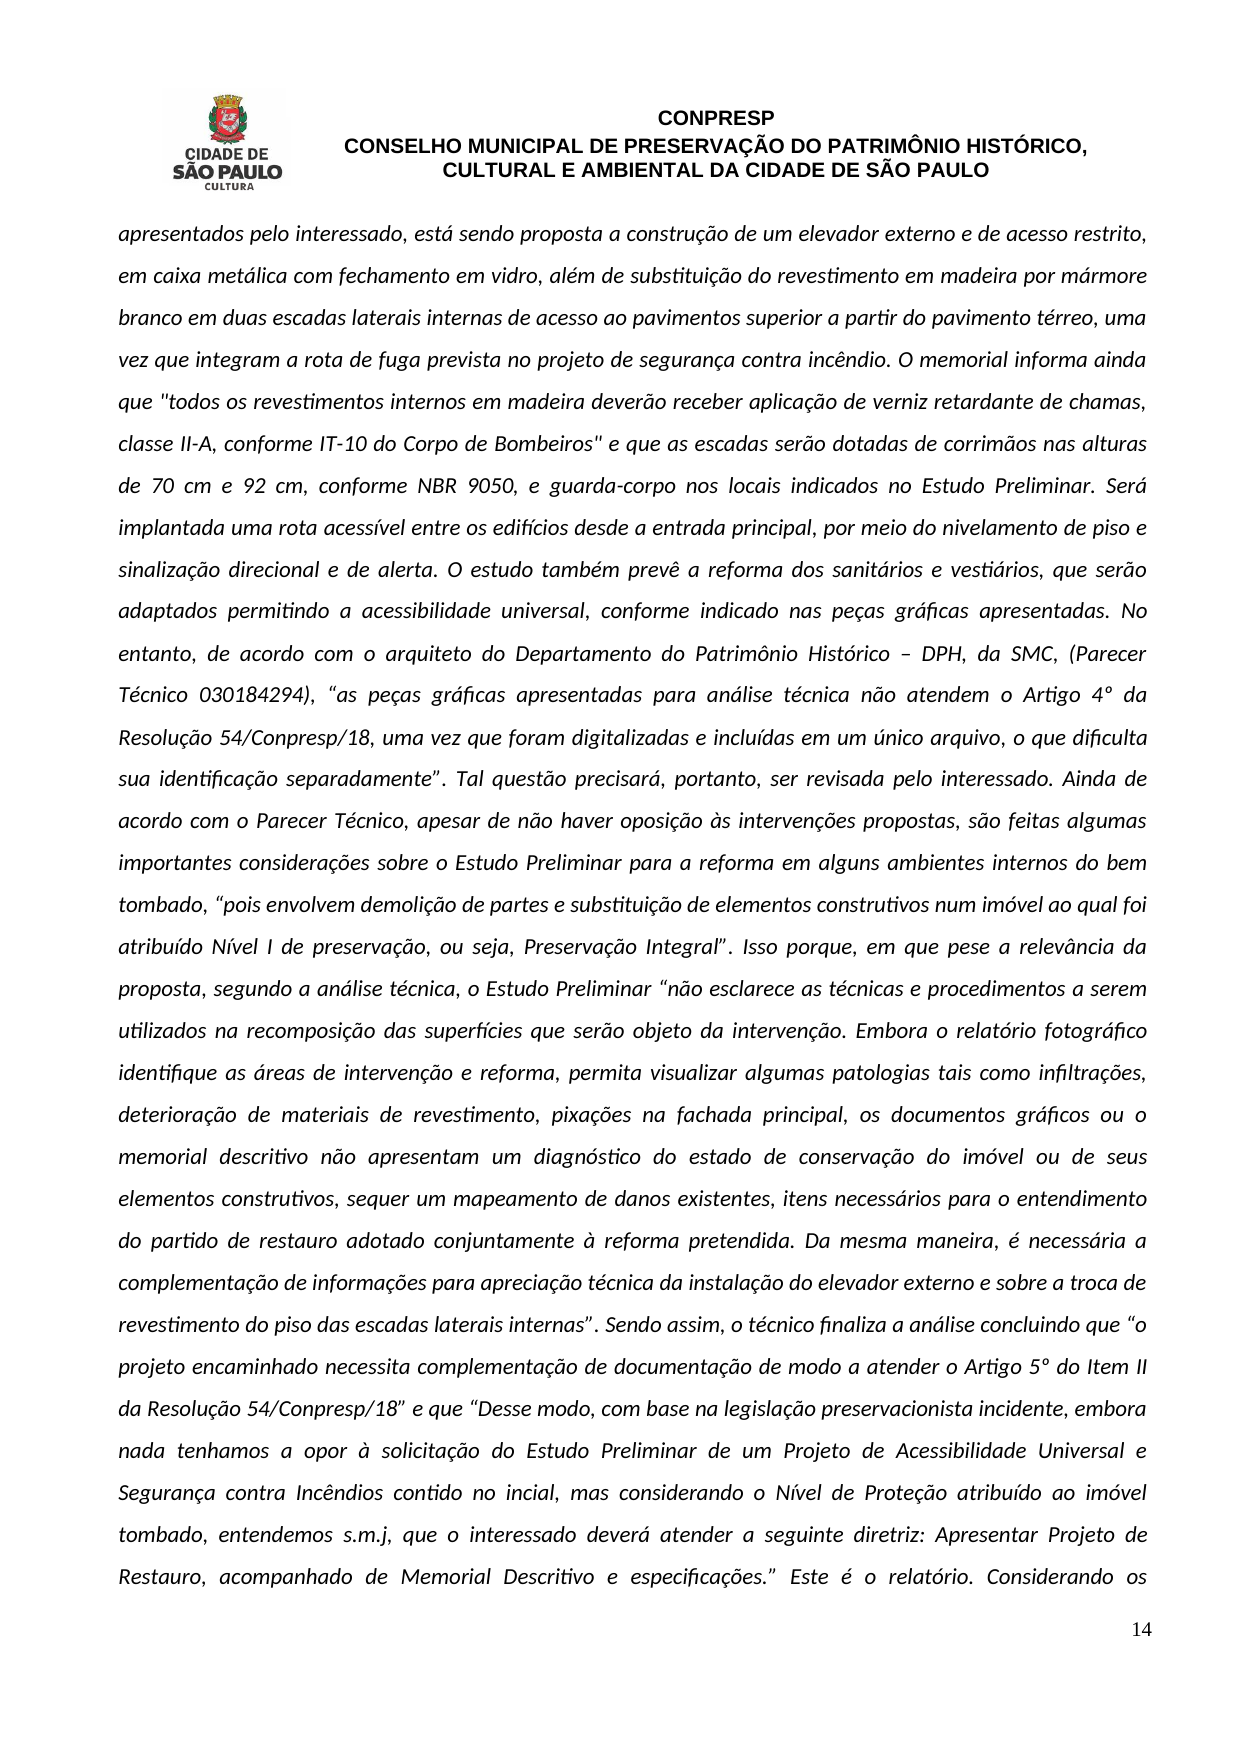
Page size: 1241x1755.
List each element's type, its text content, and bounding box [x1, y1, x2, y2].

text apresentados pelo interessado, está sendo proposta a construção de um elevador externo e de acesso restrito, em caixa metálica com fechamento em vidro, além de substituição do revestimento em madeira por mármore branco em duas escadas laterais internas de acesso ao pavimentos superior a partir do pavimento térreo, uma vez que integram a rota de fuga prevista no projeto de segurança contra incêndio. O memorial informa ainda que "todos os revestimentos internos em madeira deverão receber aplicação de verniz retardante de chamas, classe II-A, conforme IT-10 do Corpo de Bombeiros" e que as escadas serão dotadas de corrimãos nas alturas de 70 cm e 92 cm, conforme NBR 9050, e guarda-corpo nos locais indicados no Estudo Preliminar. Será implantada uma rota acessível entre os edifícios desde a entrada principal, por meio do nivelamento de piso e sinalização direcional e de alerta. O estudo também prevê a reforma dos sanitários e vestiários, que serão adaptados permitindo a acessibilidade universal, conforme indicado nas peças gráficas apresentadas. No entanto, de acordo com o arquiteto do Departamento do Patrimônio Histórico – DPH, da SMC, (Parecer Técnico 030184294), “as peças gráficas apresentadas para análise técnica não atendem o Artigo 4º da Resolução 54/Conpresp/18, uma vez que foram digitalizadas e incluídas em um único arquivo, o que dificulta sua identificação separadamente”. Tal questão precisará, portanto, ser revisada pelo interessado. Ainda de acordo com o Parecer Técnico, apesar de não haver oposição às intervenções propostas, são feitas algumas importantes considerações sobre o Estudo Preliminar para a reforma em alguns ambientes internos do bem tombado, “pois envolvem demolição de partes e substituição de elementos construtivos num imóvel ao qual foi atribuído Nível I de preservação, ou seja, Preservação Integral”. Isso porque, em que pese a relevância da proposta, segundo a análise técnica, o Estudo Preliminar “não esclarece as técnicas e procedimentos a serem utilizados na recomposição das superfícies que serão objeto da intervenção. Embora o relatório fotográfico identifique as áreas de intervenção e reforma, permita visualizar algumas patologias tais como infiltrações, deterioração de materiais de revestimento, pixações na fachada principal, os documentos gráficos ou o memorial descritivo não apresentam um diagnóstico do estado de conservação do imóvel ou de seus elementos construtivos, sequer um mapeamento de danos existentes, itens necessários para o entendimento do partido de restauro adotado conjuntamente à reforma pretendida. Da mesma maneira, é necessária a complementação de informações para apreciação técnica da instalação do elevador externo e sobre a troca de revestimento do piso das escadas laterais internas”. Sendo assim, o técnico finaliza a análise concluindo que “o projeto encaminhado necessita complementação de documentação de modo a atender o Artigo 5º do Item II da Resolução 54/Conpresp/18” e que “Desse modo, com base na legislação preservacionista incidente, embora nada tenhamos a opor à solicitação do Estudo Preliminar de um Projeto de Acessibilidade Universal e Segurança contra Incêndios contido no incial, mas considerando o Nível de Proteção atribuído ao imóvel tombado, entendemos s.m.j, que o interessado deverá atender a seguinte diretriz: Apresentar Projeto de Restauro, acompanhado de Memorial Descritivo e especificações.” Este é o relatório. Considerando os [118, 219, 1152, 1590]
